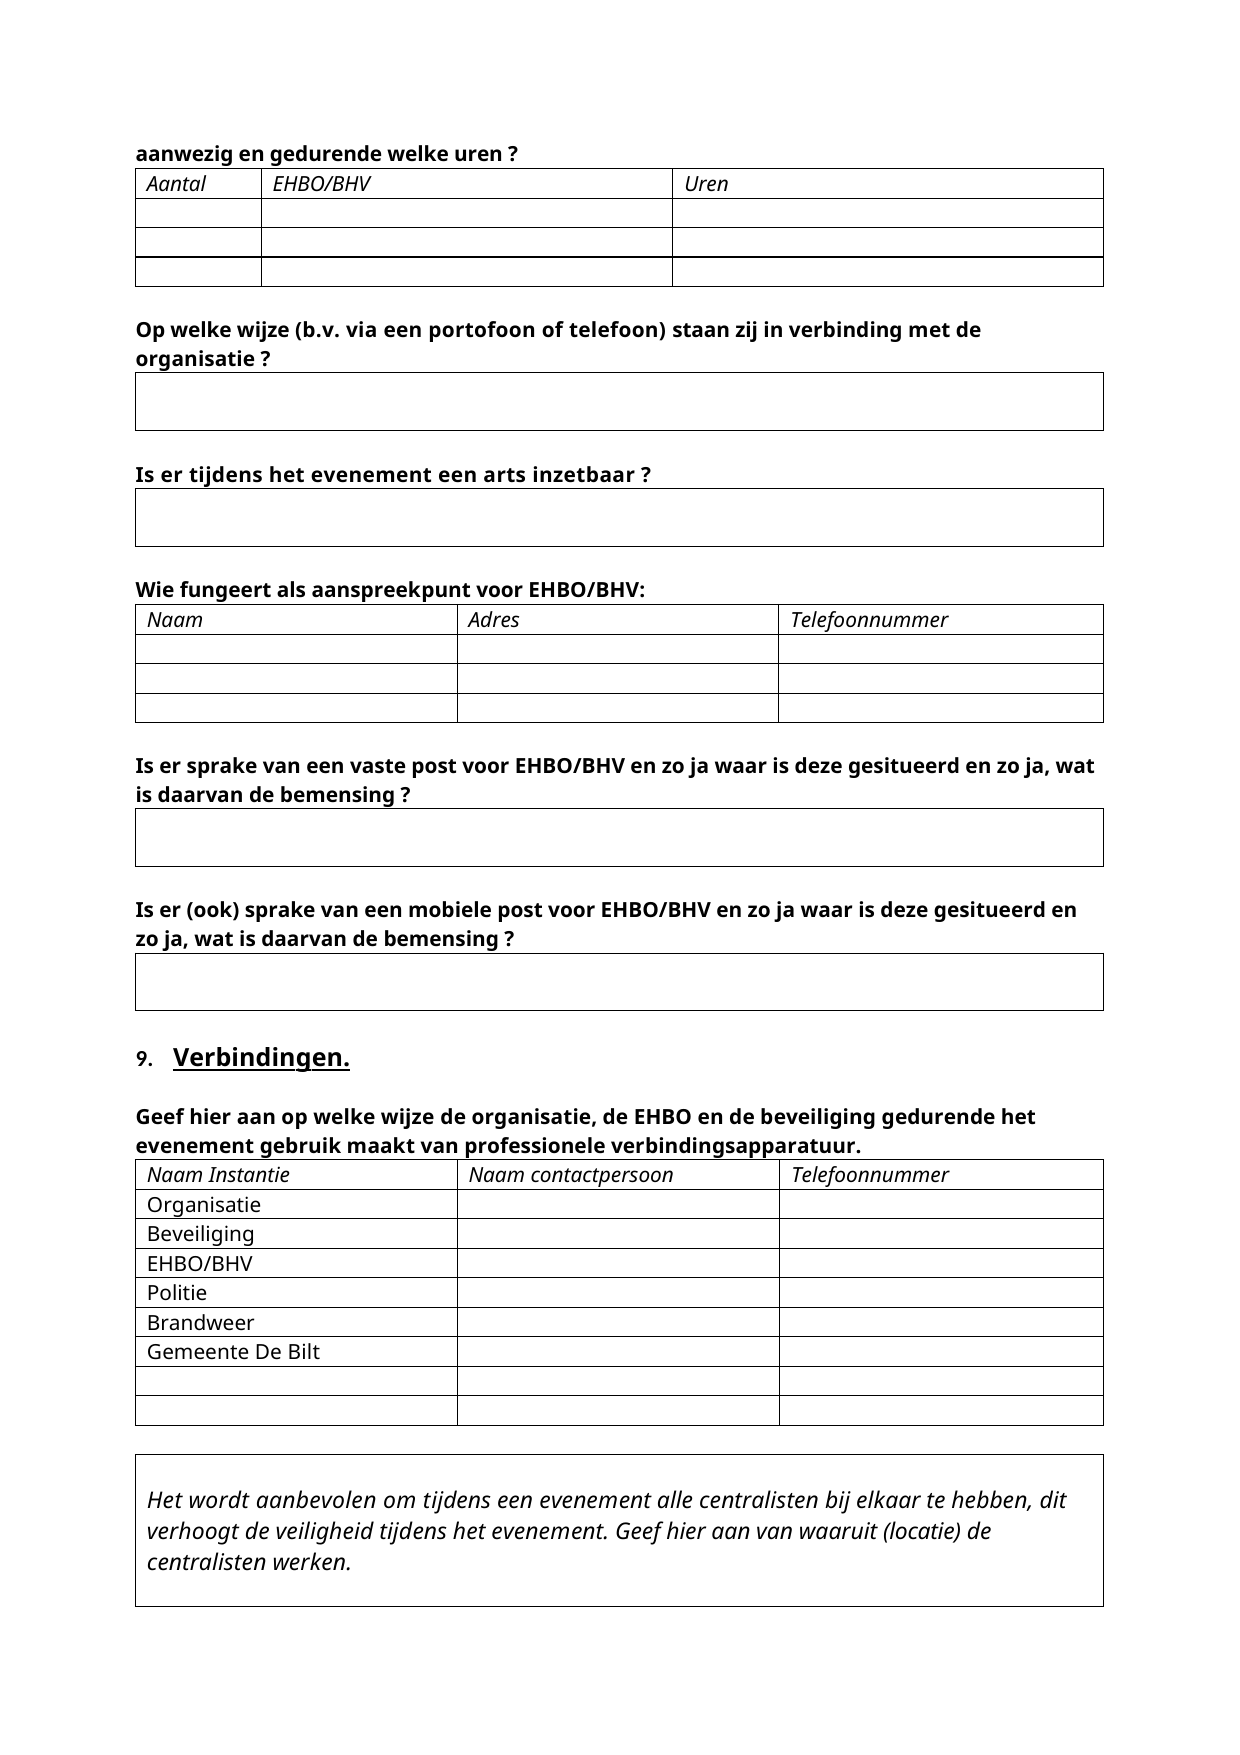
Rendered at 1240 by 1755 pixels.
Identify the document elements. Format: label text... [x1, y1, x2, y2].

table_cell Brandweer [136, 1308, 457, 1336]
table_cell [780, 1190, 1103, 1218]
table_header [136, 373, 1103, 430]
table_cell [458, 1308, 779, 1336]
table_cell [136, 199, 261, 227]
table_cell [458, 694, 778, 722]
text Is er sprake van een vaste post voor EHBO/BHV en zo ja waar is deze gesitueerd en zo ja, wat is daarvan de bemensing ? [135, 751, 1104, 808]
table_cell [458, 1219, 779, 1248]
table_cell Beveiliging [136, 1219, 457, 1248]
table_cell Politie [136, 1278, 457, 1307]
table_cell [136, 664, 457, 692]
table_cell [136, 228, 261, 256]
table_header Naam contactpersoon [458, 1160, 779, 1189]
table_header Uren [673, 169, 1103, 197]
table_cell [262, 228, 672, 256]
table_cell EHBO/BHV [136, 1249, 457, 1277]
text Geef hier aan op welke wijze de organisatie, de EHBO en de beveiliging gedurende het evenement gebruik maakt van professionele verbindingsapparatuur. [135, 1102, 1104, 1159]
table_header [136, 809, 1103, 866]
table_cell [458, 1190, 779, 1218]
table_cell Gemeente De Bilt [136, 1337, 457, 1366]
table_cell [780, 1308, 1103, 1336]
table_header Naam Instantie [136, 1160, 457, 1189]
table_cell [780, 1249, 1103, 1277]
table_header Telefoonnummer [780, 1160, 1103, 1189]
table_cell [779, 664, 1103, 692]
table_cell [673, 199, 1103, 227]
table_header Aantal [136, 169, 261, 197]
table_header [136, 954, 1103, 1010]
text Is er tijdens het evenement een arts inzetbaar ? [135, 460, 1104, 488]
table_cell [458, 1249, 779, 1277]
table_cell [136, 1396, 457, 1424]
table_header Telefoonnummer [779, 605, 1103, 633]
table_cell [458, 1278, 779, 1307]
table_header Naam [136, 605, 457, 633]
table_cell [458, 1337, 779, 1366]
table_header EHBO/BHV [262, 169, 672, 197]
table_cell [458, 635, 778, 663]
table_cell [458, 1396, 779, 1424]
table_header Het wordt aanbevolen om tijdens een evenement alle centralisten bij elkaar te hebben, dit verhoogt de veiligheid tijdens het evenement. Geef hier aan van waaruit (locatie) de centralisten werken. [136, 1455, 1103, 1606]
table_cell [780, 1219, 1103, 1248]
table_cell [779, 635, 1103, 663]
table_cell [136, 258, 261, 286]
table_cell Organisatie [136, 1190, 457, 1218]
table_cell [780, 1396, 1103, 1424]
table_cell [780, 1278, 1103, 1307]
table_cell [136, 635, 457, 663]
text aanwezig en gedurende welke uren ? [135, 139, 1104, 168]
table_header Adres [458, 605, 778, 633]
table_cell [780, 1337, 1103, 1366]
table_cell [673, 258, 1103, 286]
text Op welke wijze (b.v. via een portofoon of telefoon) staan zij in verbinding met de organisatie ? [135, 315, 1104, 372]
table_cell [779, 694, 1103, 722]
text Is er (ook) sprake van een mobiele post voor EHBO/BHV en zo ja waar is deze gesitueerd en zo ja, wat is daarvan de bemensing ? [135, 896, 1104, 952]
table_cell [780, 1367, 1103, 1395]
table_cell [136, 1367, 457, 1395]
table_cell [262, 199, 672, 227]
table_cell [458, 1367, 779, 1395]
table_cell [673, 228, 1103, 256]
table_header [136, 489, 1103, 546]
table_cell [458, 664, 778, 692]
text Wie fungeert als aanspreekpunt voor EHBO/BHV: [135, 576, 1104, 604]
list Verbindingen. [135, 1040, 1104, 1074]
table_cell [262, 258, 672, 286]
table_cell [136, 694, 457, 722]
